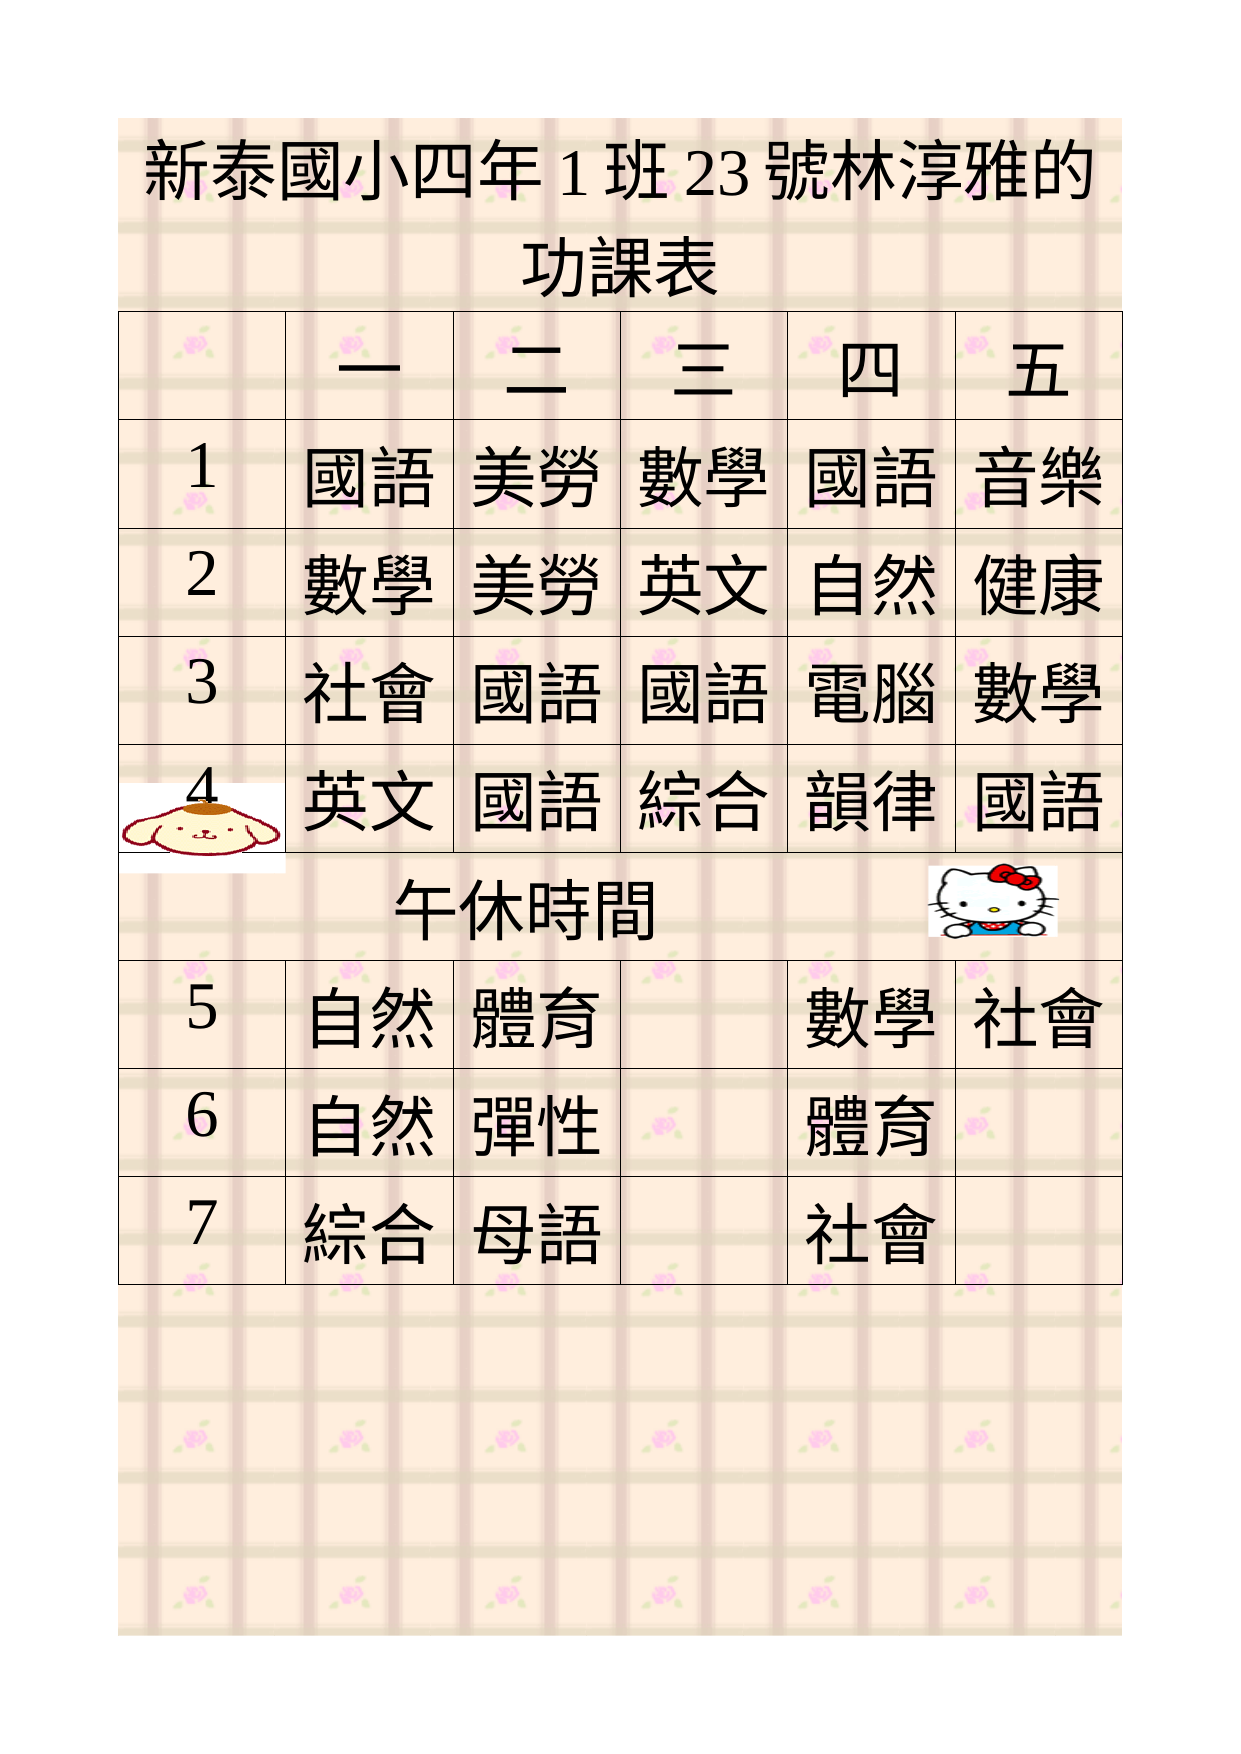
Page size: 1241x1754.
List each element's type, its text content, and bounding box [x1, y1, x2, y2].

table_cell 電腦 [788, 637, 955, 744]
table_cell 自然 [788, 529, 955, 636]
picture [116, 781, 288, 876]
table_cell 6 [119, 1069, 285, 1176]
table_cell 國語 [454, 745, 620, 852]
table_cell [956, 1069, 1122, 1176]
text 新泰國小四年1班23號林淳雅的功課表 [118, 118, 1122, 311]
table_cell 2 [119, 529, 285, 636]
table_cell 5 [119, 961, 285, 1068]
table_cell 國語 [621, 637, 787, 744]
table_cell 母語 [454, 1177, 620, 1284]
table_cell 綜合 [286, 1177, 453, 1284]
table_cell [621, 1177, 787, 1284]
table_cell 英文 [621, 529, 787, 636]
table_cell 美勞 [454, 420, 620, 527]
table_header [119, 312, 285, 419]
picture [652, 863, 1122, 939]
table_header 三 [621, 312, 787, 419]
table_header 四 [788, 312, 955, 419]
table_cell 社會 [788, 1177, 955, 1284]
table_header 一 [286, 312, 453, 419]
table_cell 數學 [621, 420, 787, 527]
table_cell 3 [119, 637, 285, 744]
table_cell 數學 [286, 529, 453, 636]
table_header 五 [956, 312, 1122, 419]
table_cell 綜合 [621, 745, 787, 852]
table_cell 自然 [286, 961, 453, 1068]
table_cell 國語 [956, 745, 1122, 852]
table_cell 美勞 [454, 529, 620, 636]
table_cell 1 [119, 420, 285, 527]
table_cell 體育 [454, 961, 620, 1068]
table_cell 數學 [956, 637, 1122, 744]
table_cell 體育 [788, 1069, 955, 1176]
table_cell 國語 [454, 637, 620, 744]
table_cell 國語 [286, 420, 453, 527]
table_cell 國語 [788, 420, 955, 527]
table_cell 韻律 [788, 745, 955, 852]
table_cell 英文 [286, 745, 453, 852]
table_cell 社會 [286, 637, 453, 744]
table_cell 健康 [956, 529, 1122, 636]
table_cell 4 [119, 745, 285, 781]
table_cell 自然 [286, 1069, 453, 1176]
table_cell 音樂 [956, 420, 1122, 527]
table_cell 數學 [788, 961, 955, 1068]
table_cell [621, 961, 787, 1068]
table_cell 彈性 [454, 1069, 620, 1176]
table_cell [621, 1069, 787, 1176]
table_cell 午休時間 [119, 853, 1122, 938]
table_cell 社會 [956, 961, 1122, 1068]
table_header 二 [454, 312, 620, 419]
table_cell 7 [119, 1177, 285, 1284]
table_cell [119, 939, 1122, 960]
table_cell [956, 1177, 1122, 1284]
picture [118, 1285, 1122, 1636]
